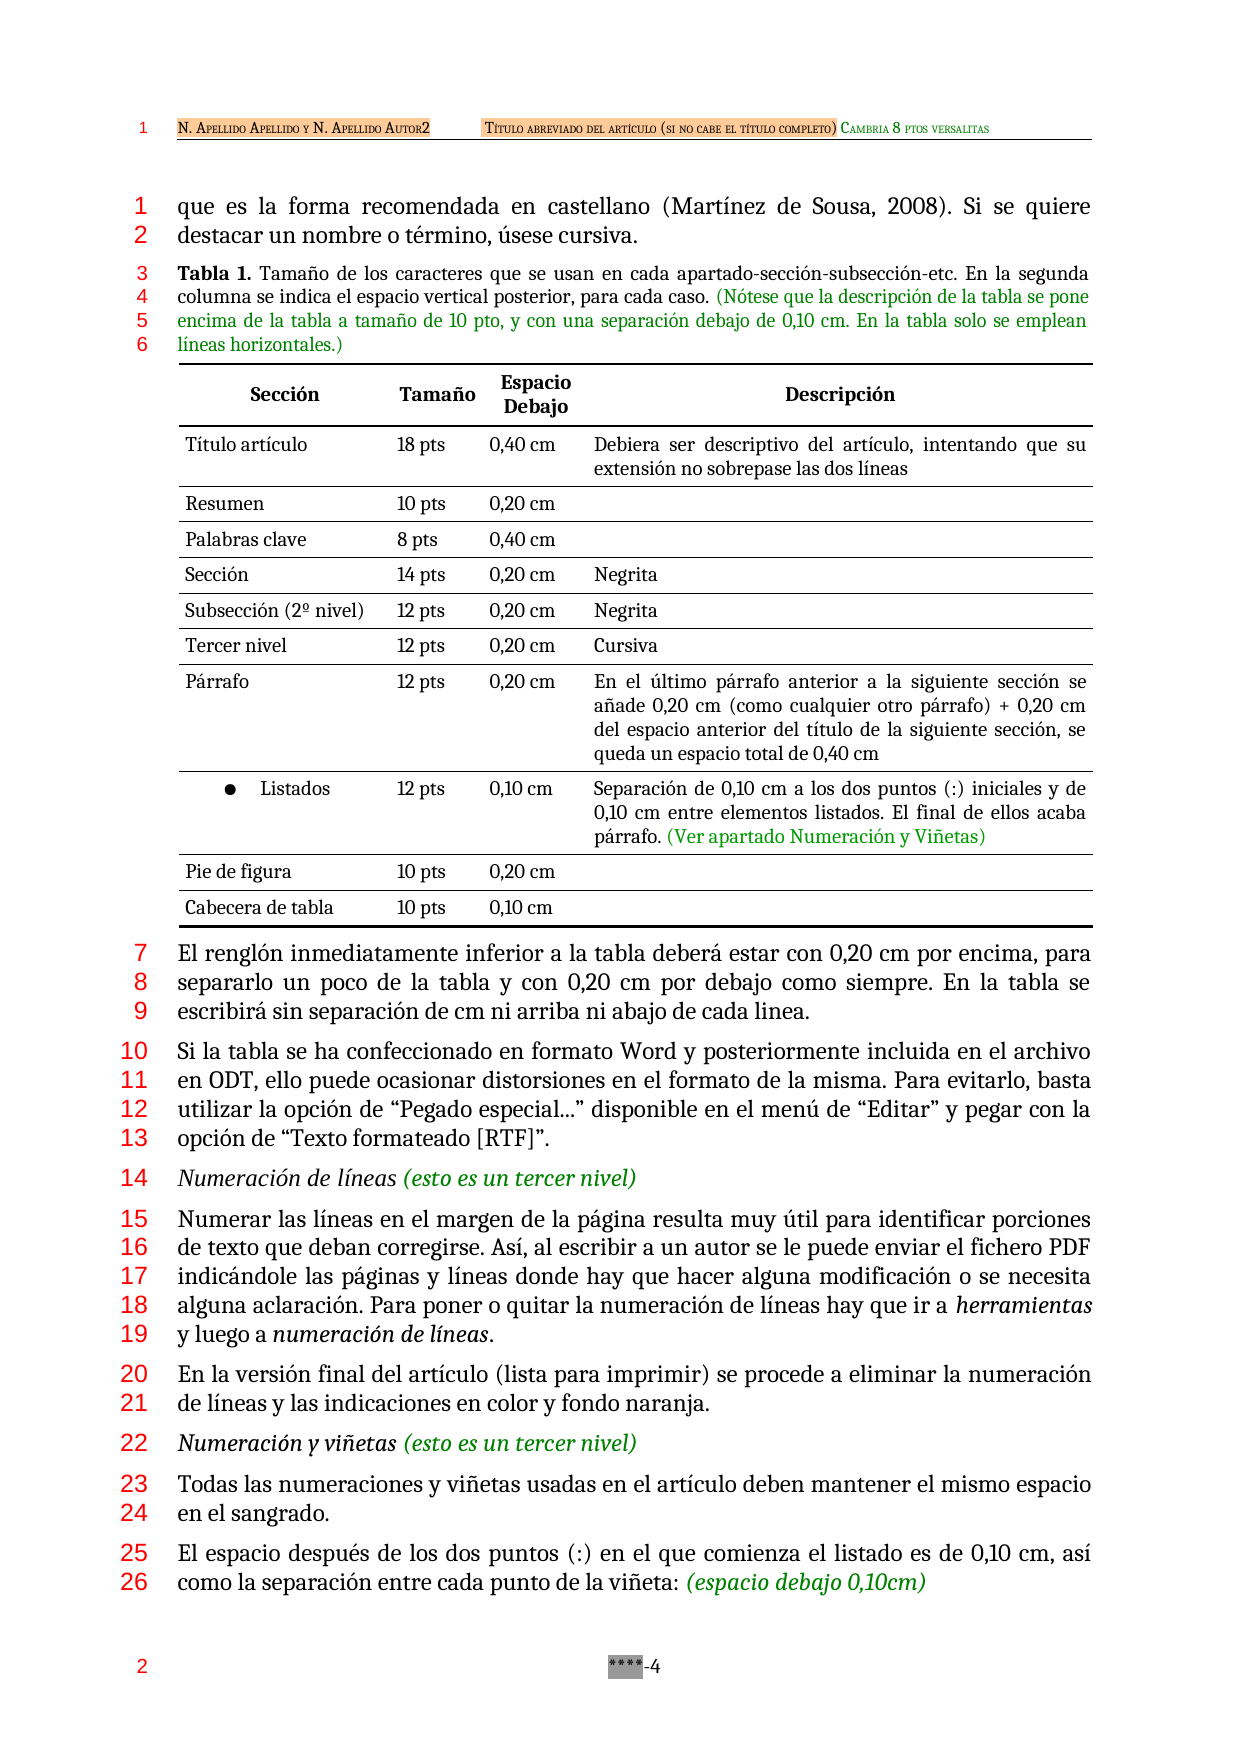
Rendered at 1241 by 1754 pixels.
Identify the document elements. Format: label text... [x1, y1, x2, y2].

table_cell Pie de figura [179, 855, 391, 890]
table_cell Tercer nivel [179, 629, 391, 663]
text El renglón inmediatamente inferior a la tabla deberá estar con 0,20 cm por encima, para separarlo un poco de la tabla y con 0,20 cm por debajo como siempre. En la tabla se escribirá sin separación de cm ni arriba ni abajo de cada linea. [177, 939, 1092, 1026]
table_cell Resumen [179, 487, 391, 521]
table_cell [588, 487, 1093, 521]
table_cell 18 pts [391, 427, 484, 486]
text Si la tabla se ha confeccionado en formato Word y posteriormente incluida en el archivo en ODT, ello puede ocasionar distorsiones en el formato de la misma. Para evitarlo, basta utilizar la opción de “Pegado especial...” disponible en el menú de “Editar” y pegar con la opción de “Texto formateado [RTF]”. [177, 1037, 1092, 1152]
table_cell Negrita [588, 594, 1093, 628]
table_cell 10 pts [391, 487, 484, 521]
text El espacio después de los dos puntos (:) en el que comienza el listado es de 0,10 cm, así como la separación entre cada punto de la viñeta: (espacio debajo 0,10cm) [177, 1539, 1092, 1597]
table_cell 14 pts [391, 558, 484, 592]
table_header Descripción [588, 365, 1093, 424]
table_cell 0,20 cm [484, 594, 588, 628]
table_header Sección [179, 365, 391, 424]
table_cell 0,40 cm [484, 427, 588, 486]
text Tabla 1. Tamaño de los caracteres que se usan en cada apartado-sección-subsección-etc. En la segunda columna se indica el espacio vertical posterior, para cada caso. (Nótese que la descripción de la tabla se pone encima de la tabla a tamaño de 10 pto, y con una separación debajo de 0,10 cm. En la tabla solo se emplean líneas horizontales.) [177, 261, 1090, 357]
table_cell Listados [179, 772, 391, 854]
table_cell 10 pts [391, 891, 484, 925]
table_cell Título artículo [179, 427, 391, 486]
table_cell Subsección (2º nivel) [179, 594, 391, 628]
text Todas las numeraciones y viñetas usadas en el artículo deben mantener el mismo espacio en el sangrado. [177, 1470, 1092, 1527]
table_cell 8 pts [391, 522, 484, 557]
table_header Tamaño [391, 365, 484, 424]
text Numeración de líneas (esto es un tercer nivel) [177, 1164, 1092, 1193]
table_cell 0,20 cm [484, 558, 588, 592]
table_cell 10 pts [391, 855, 484, 890]
table_cell Debiera ser descriptivo del artículo, intentando que su extensión no sobrepase las dos líneas [588, 427, 1093, 486]
table_cell 0,10 cm [484, 891, 588, 925]
table_cell 0,40 cm [484, 522, 588, 557]
table_cell Palabras clave [179, 522, 391, 557]
text En la versión final del artículo (lista para imprimir) se procede a eliminar la numeración de líneas y las indicaciones en color y fondo naranja. [177, 1360, 1092, 1418]
table_header Espacio Debajo [484, 365, 588, 424]
table_cell 12 pts [391, 665, 484, 771]
table_cell 12 pts [391, 629, 484, 663]
text Numeración y viñetas (esto es un tercer nivel) [177, 1429, 1092, 1458]
table_cell 0,20 cm [484, 629, 588, 663]
table_cell 0,20 cm [484, 855, 588, 890]
table_cell [588, 855, 1093, 890]
table_cell En el último párrafo anterior a la siguiente sección se añade 0,20 cm (como cualquier otro párrafo) + 0,20 cm del espacio anterior del título de la siguiente sección, se queda un espacio total de 0,40 cm [588, 665, 1093, 771]
table_cell 0,10 cm [484, 772, 588, 854]
table_cell 12 pts [391, 772, 484, 854]
text que es la forma recomendada en castellano (Martínez de Sousa, 2008). Si se quiere destacar un nombre o término, úsese cursiva. [177, 192, 1092, 249]
text Numerar las líneas en el margen de la página resulta muy útil para identificar porciones de texto que deban corregirse. Así, al escribir a un autor se le puede enviar el fichero PDF indicándole las páginas y líneas donde hay que hacer alguna modificación o se necesita alguna aclaración. Para poner o quitar la numeración de líneas hay que ir a herramientas y luego a numeración de líneas. [177, 1204, 1092, 1348]
table_cell [588, 522, 1093, 557]
table_cell 12 pts [391, 594, 484, 628]
table_cell [588, 891, 1093, 925]
table_cell 0,20 cm [484, 487, 588, 521]
table_cell Negrita [588, 558, 1093, 592]
table_cell Párrafo [179, 665, 391, 771]
table_cell Separación de 0,10 cm a los dos puntos (:) iniciales y de 0,10 cm entre elementos listados. El final de ellos acaba párrafo. (Ver apartado Numeración y Viñetas) [588, 772, 1093, 854]
table_cell Cabecera de tabla [179, 891, 391, 925]
table_cell Cursiva [588, 629, 1093, 663]
table_cell Sección [179, 558, 391, 592]
table_cell 0,20 cm [484, 665, 588, 771]
